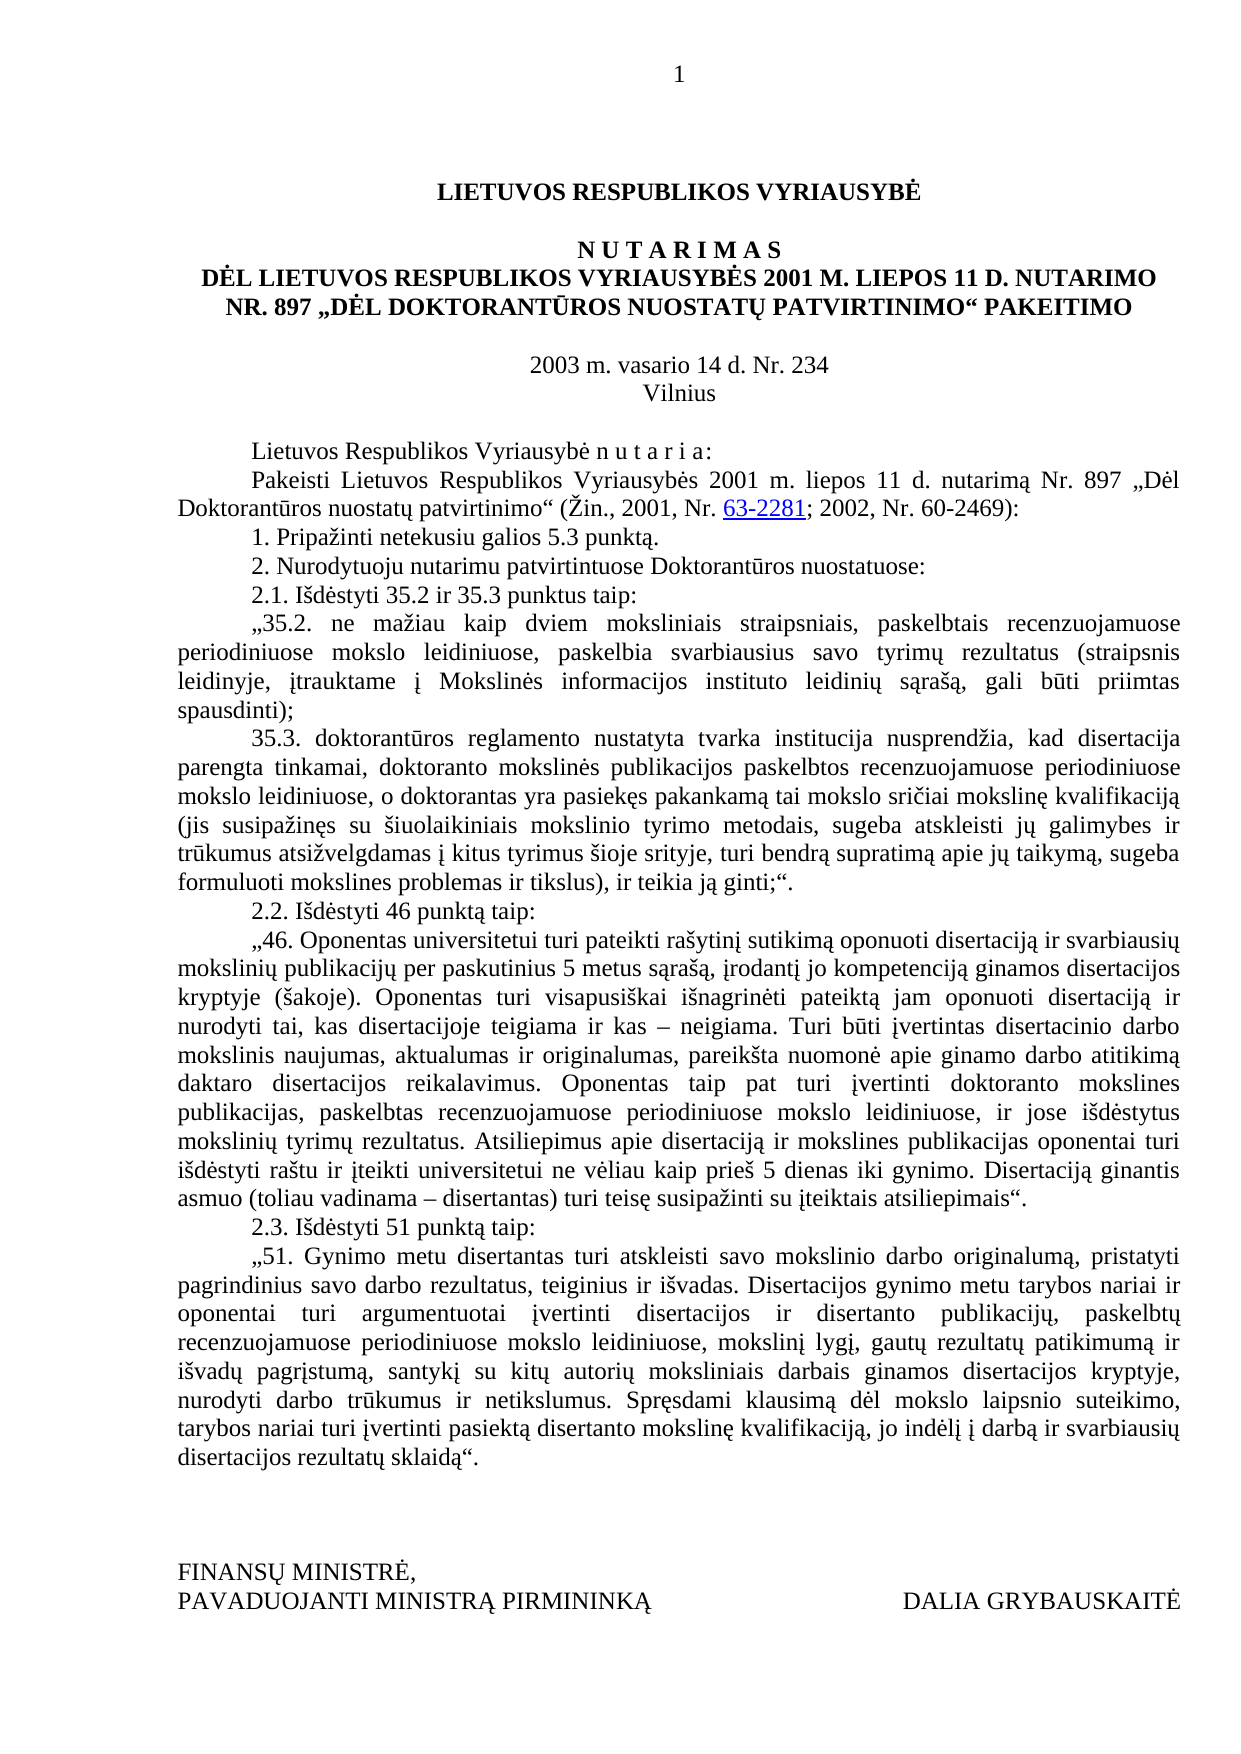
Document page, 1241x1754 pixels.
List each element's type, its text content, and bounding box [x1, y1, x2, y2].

text PAVADUOJANTI MINISTRĄ PIRMININKĄ DALIA GRYBAUSKAITĖ [177, 1586, 1181, 1615]
text N U T A R I M A S [177, 235, 1181, 263]
text 2003 m. vasario 14 d. Nr. 234 [177, 350, 1181, 378]
text 1. Pripažinti netekusiu galios 5.3 punktą. [177, 522, 1181, 551]
text LIETUVOS RESPUBLIKOS VYRIAUSYBĖ [177, 177, 1181, 206]
text Vilnius [177, 378, 1181, 407]
text Lietuvos Respublikos Vyriausybė nutaria: [177, 436, 1181, 465]
text „51. Gynimo metu disertantas turi atskleisti savo mokslinio darbo originalumą, pristatyti pagrindinius savo darbo rezultatus, teiginius ir išvadas. Disertacijos gynimo metu tarybos nariai ir oponentai turi argumentuotai įvertinti disertacijos ir disertanto publikacijų, paskelbtų recenzuojamuose periodiniuose mokslo leidiniuose, mokslinį lygį, gautų rezultatų patikimumą ir išvadų pagrįstumą, santykį su kitų autorių moksliniais darbais ginamos disertacijos kryptyje, nurodyti darbo trūkumus ir netikslumus. Spręsdami klausimą dėl mokslo laipsnio suteikimo, tarybos nariai turi įvertinti pasiektą disertanto mokslinę kvalifikaciją, jo indėlį į darbą ir svarbiausių disertacijos rezultatų sklaidą“. [177, 1241, 1181, 1471]
text Pakeisti Lietuvos Respublikos Vyriausybės 2001 m. liepos 11 d. nutarimą Nr. 897 „Dėl Doktorantūros nuostatų patvirtinimo“ (Žin., 2001, Nr. 63-2281; 2002, Nr. 60-2469): [177, 465, 1181, 522]
text 2. Nurodytuoju nutarimu patvirtintuose Doktorantūros nuostatuose: [177, 551, 1181, 580]
text FINANSŲ MINISTRĖ, [177, 1557, 1181, 1586]
text „35.2. ne mažiau kaip dviem moksliniais straipsniais, paskelbtais recenzuojamuose periodiniuose mokslo leidiniuose, paskelbia svarbiausius savo tyrimų rezultatus (straipsnis leidinyje, įtrauktame į Mokslinės informacijos instituto leidinių sąrašą, gali būti priimtas spausdinti); [177, 608, 1181, 723]
text 2.1. Išdėstyti 35.2 ir 35.3 punktus taip: [177, 580, 1181, 608]
text „46. Oponentas universitetui turi pateikti rašytinį sutikimą oponuoti disertaciją ir svarbiausių mokslinių publikacijų per paskutinius 5 metus sąrašą, įrodantį jo kompetenciją ginamos disertacijos kryptyje (šakoje). Oponentas turi visapusiškai išnagrinėti pateiktą jam oponuoti disertaciją ir nurodyti tai, kas disertacijoje teigiama ir kas – neigiama. Turi būti įvertintas disertacinio darbo mokslinis naujumas, aktualumas ir originalumas, pareikšta nuomonė apie ginamo darbo atitikimą daktaro disertacijos reikalavimus. Oponentas taip pat turi įvertinti doktoranto mokslines publikacijas, paskelbtas recenzuojamuose periodiniuose mokslo leidiniuose, ir jose išdėstytus mokslinių tyrimų rezultatus. Atsiliepimus apie disertaciją ir mokslines publikacijas oponentai turi išdėstyti raštu ir įteikti universitetui ne vėliau kaip prieš 5 dienas iki gynimo. Disertaciją ginantis asmuo (toliau vadinama – disertantas) turi teisę susipažinti su įteiktais atsiliepimais“. [177, 925, 1181, 1212]
text 2.2. Išdėstyti 46 punktą taip: [177, 896, 1181, 925]
text 35.3. doktorantūros reglamento nustatyta tvarka institucija nusprendžia, kad disertacija parengta tinkamai, doktoranto mokslinės publikacijos paskelbtos recenzuojamuose periodiniuose mokslo leidiniuose, o doktorantas yra pasiekęs pakankamą tai mokslo sričiai mokslinę kvalifikaciją (jis susipažinęs su šiuolaikiniais mokslinio tyrimo metodais, sugeba atskleisti jų galimybes ir trūkumus atsižvelgdamas į kitus tyrimus šioje srityje, turi bendrą supratimą apie jų taikymą, sugeba formuluoti mokslines problemas ir tikslus), ir teikia ją ginti;“. [177, 723, 1181, 896]
text 2.3. Išdėstyti 51 punktą taip: [177, 1212, 1181, 1241]
text DĖL LIETUVOS RESPUBLIKOS VYRIAUSYBĖS 2001 M. LIEPOS 11 D. NUTARIMO NR. 897 „DĖL DOKTORANTŪROS NUOSTATŲ PATVIRTINIMO“ PAKEITIMO [177, 263, 1181, 321]
